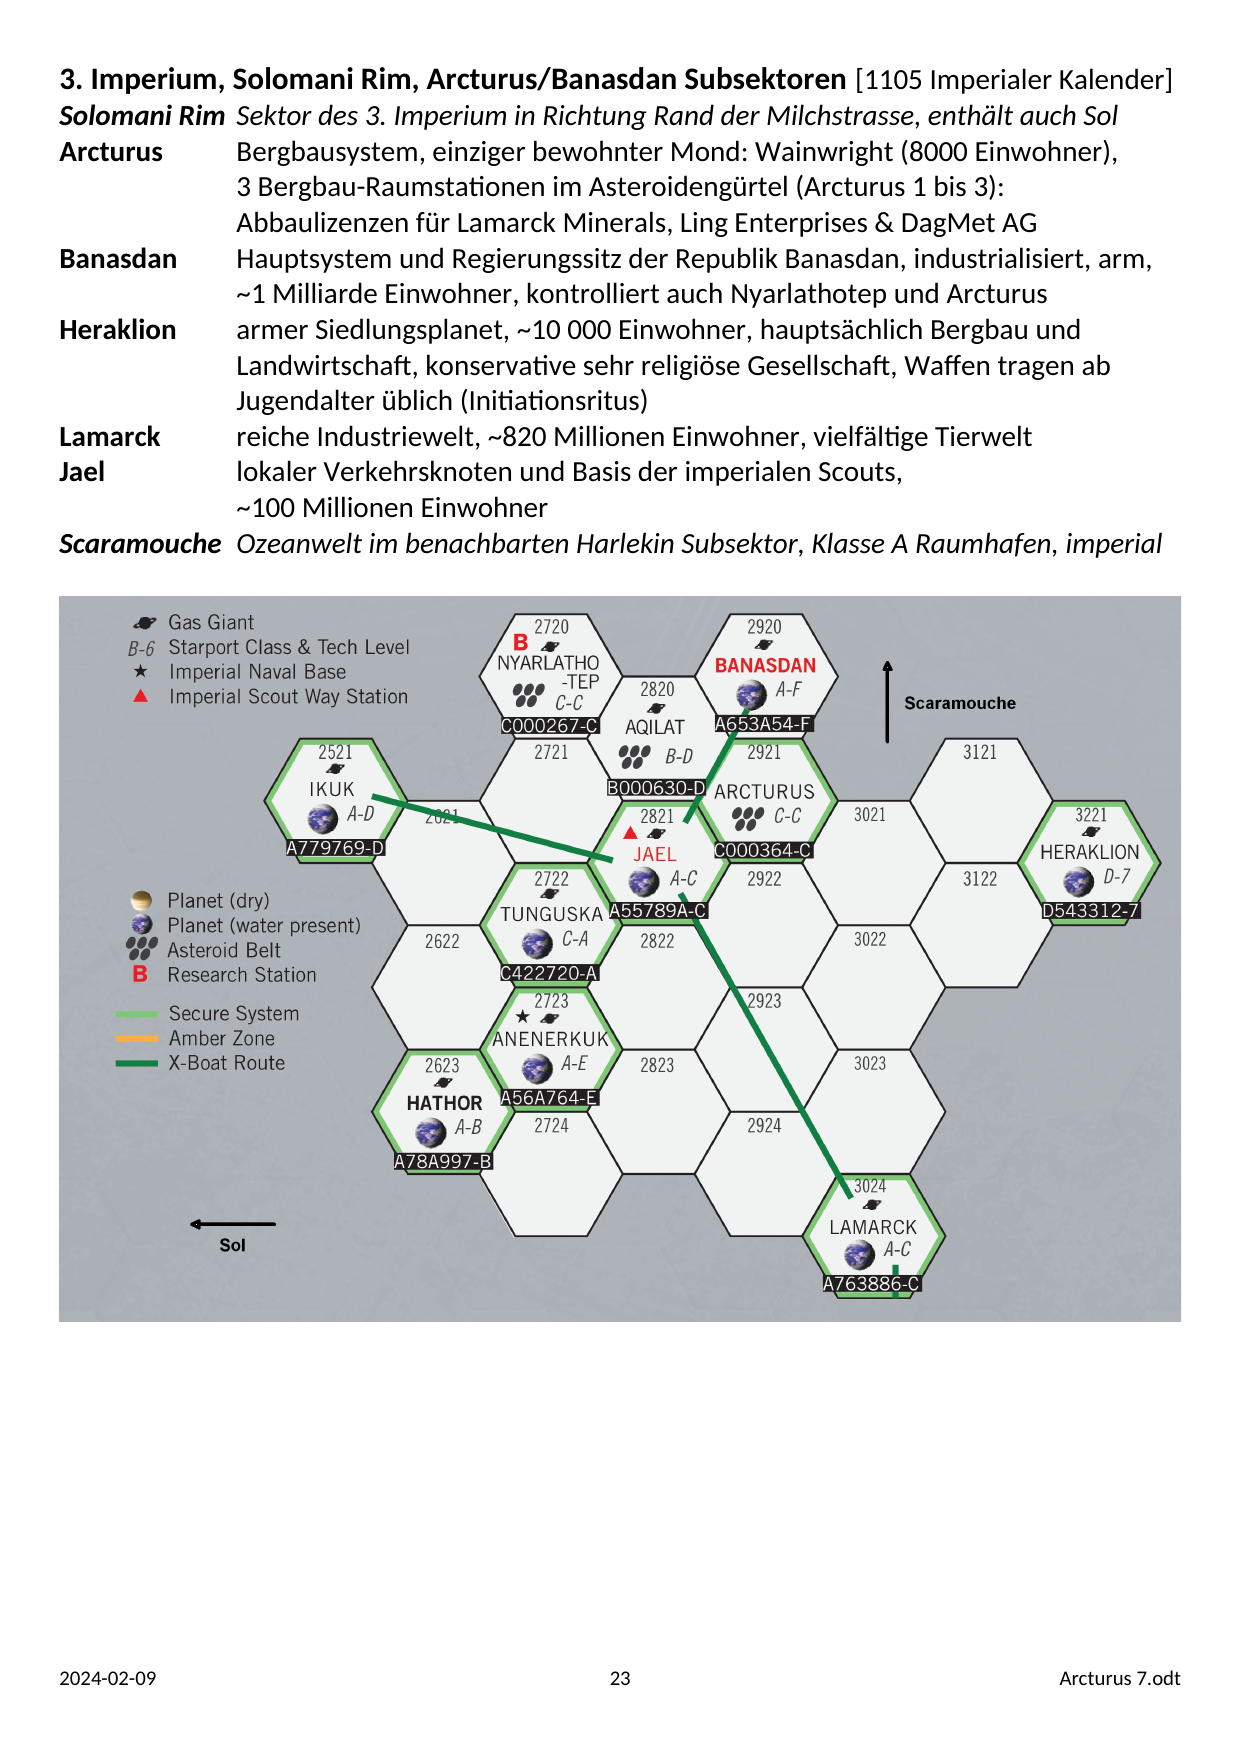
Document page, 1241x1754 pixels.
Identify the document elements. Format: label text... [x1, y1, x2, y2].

text Lamarck reiche Industriewelt, ~820 Millionen Einwohner, vielfältige Tierwelt [59, 418, 1181, 453]
text ~100 Millionen Einwohner [59, 489, 1181, 525]
text Arcturus Bergbausystem, einziger bewohnter Mond: Wainwright (8000 Einwohner), [59, 133, 1181, 168]
text 3 Bergbau-Raumstationen im Asteroidengürtel (Arcturus 1 bis 3): [59, 168, 1181, 204]
text Landwirtschaft, konservative sehr religiöse Gesellschaft, Waffen tragen ab [59, 347, 1181, 382]
text Heraklion armer Siedlungsplanet, ~10 000 Einwohner, hauptsächlich Bergbau und [59, 311, 1181, 347]
text Scaramouche Ozeanwelt im benachbarten Harlekin Subsektor, Klasse A Raumhafen, imperial [59, 525, 1181, 560]
text 3. Imperium, Solomani Rim, Arcturus/Banasdan Subsektoren [1105 Imperialer Kalender] [59, 59, 1181, 97]
text Abbaulizenzen für Lamarck Minerals, Ling Enterprises & DagMet AG [59, 204, 1181, 240]
text ~1 Milliarde Einwohner, kontrolliert auch Nyarlathotep und Arcturus [59, 275, 1181, 311]
picture [59, 596, 1182, 1322]
text Jugendalter üblich (Initiationsritus) [59, 382, 1181, 418]
text Jael lokaler Verkehrsknoten und Basis der imperialen Scouts, [59, 453, 1181, 489]
text Banasdan Hauptsystem und Regierungssitz der Republik Banasdan, industrialisiert, arm, [59, 240, 1181, 275]
text Solomani Rim Sektor des 3. Imperium in Richtung Rand der Milchstrasse, enthält auch Sol [59, 97, 1181, 133]
